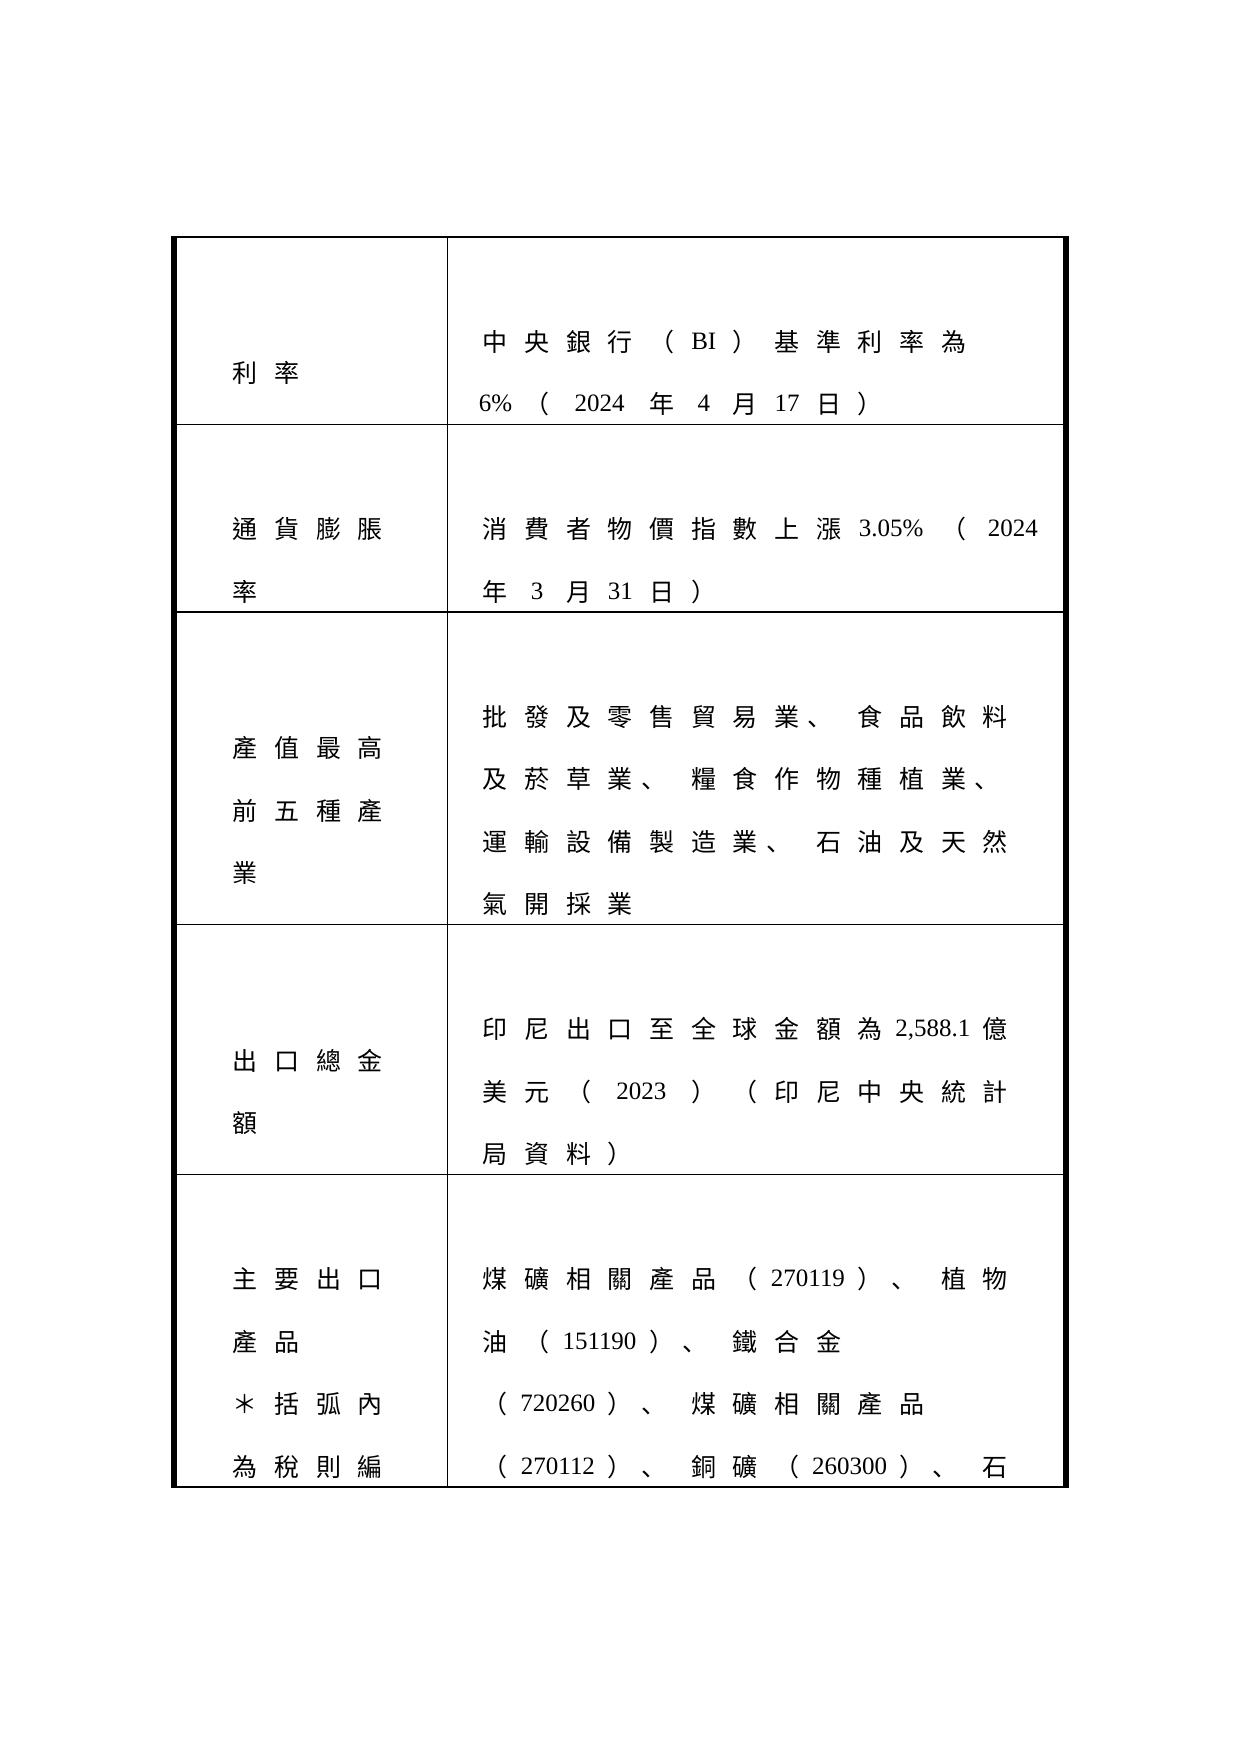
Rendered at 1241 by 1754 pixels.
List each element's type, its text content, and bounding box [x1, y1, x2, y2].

table_cell 中央銀行（BI）基準利率為6%（2024年4月17日） [448, 238, 1063, 424]
table_cell 主要出口產品 ＊括弧內為稅則編 [177, 1175, 447, 1486]
table_cell 印尼出口至全球金額為2,588.1億美元（2023）（印尼中央統計局資料） [448, 925, 1063, 1174]
table_cell 煤礦相關產品（270119）、植物油（151190）、鐵合金（720260）、煤礦相關產品（270112）、銅礦（260300）、石 [448, 1175, 1063, 1486]
table_cell 消費者物價指數上漲3.05%（2024年3月31日） [448, 425, 1063, 611]
table_cell 利率 [177, 238, 447, 424]
table_cell 通貨膨脹率 [177, 425, 447, 611]
table_cell 出口總金額 [177, 925, 447, 1174]
table_cell 產值最高前五種產業 [177, 613, 447, 924]
table_cell 批發及零售貿易業、食品飲料及菸草業、糧食作物種植業、運輸設備製造業、石油及天然氣開採業 [448, 613, 1063, 924]
